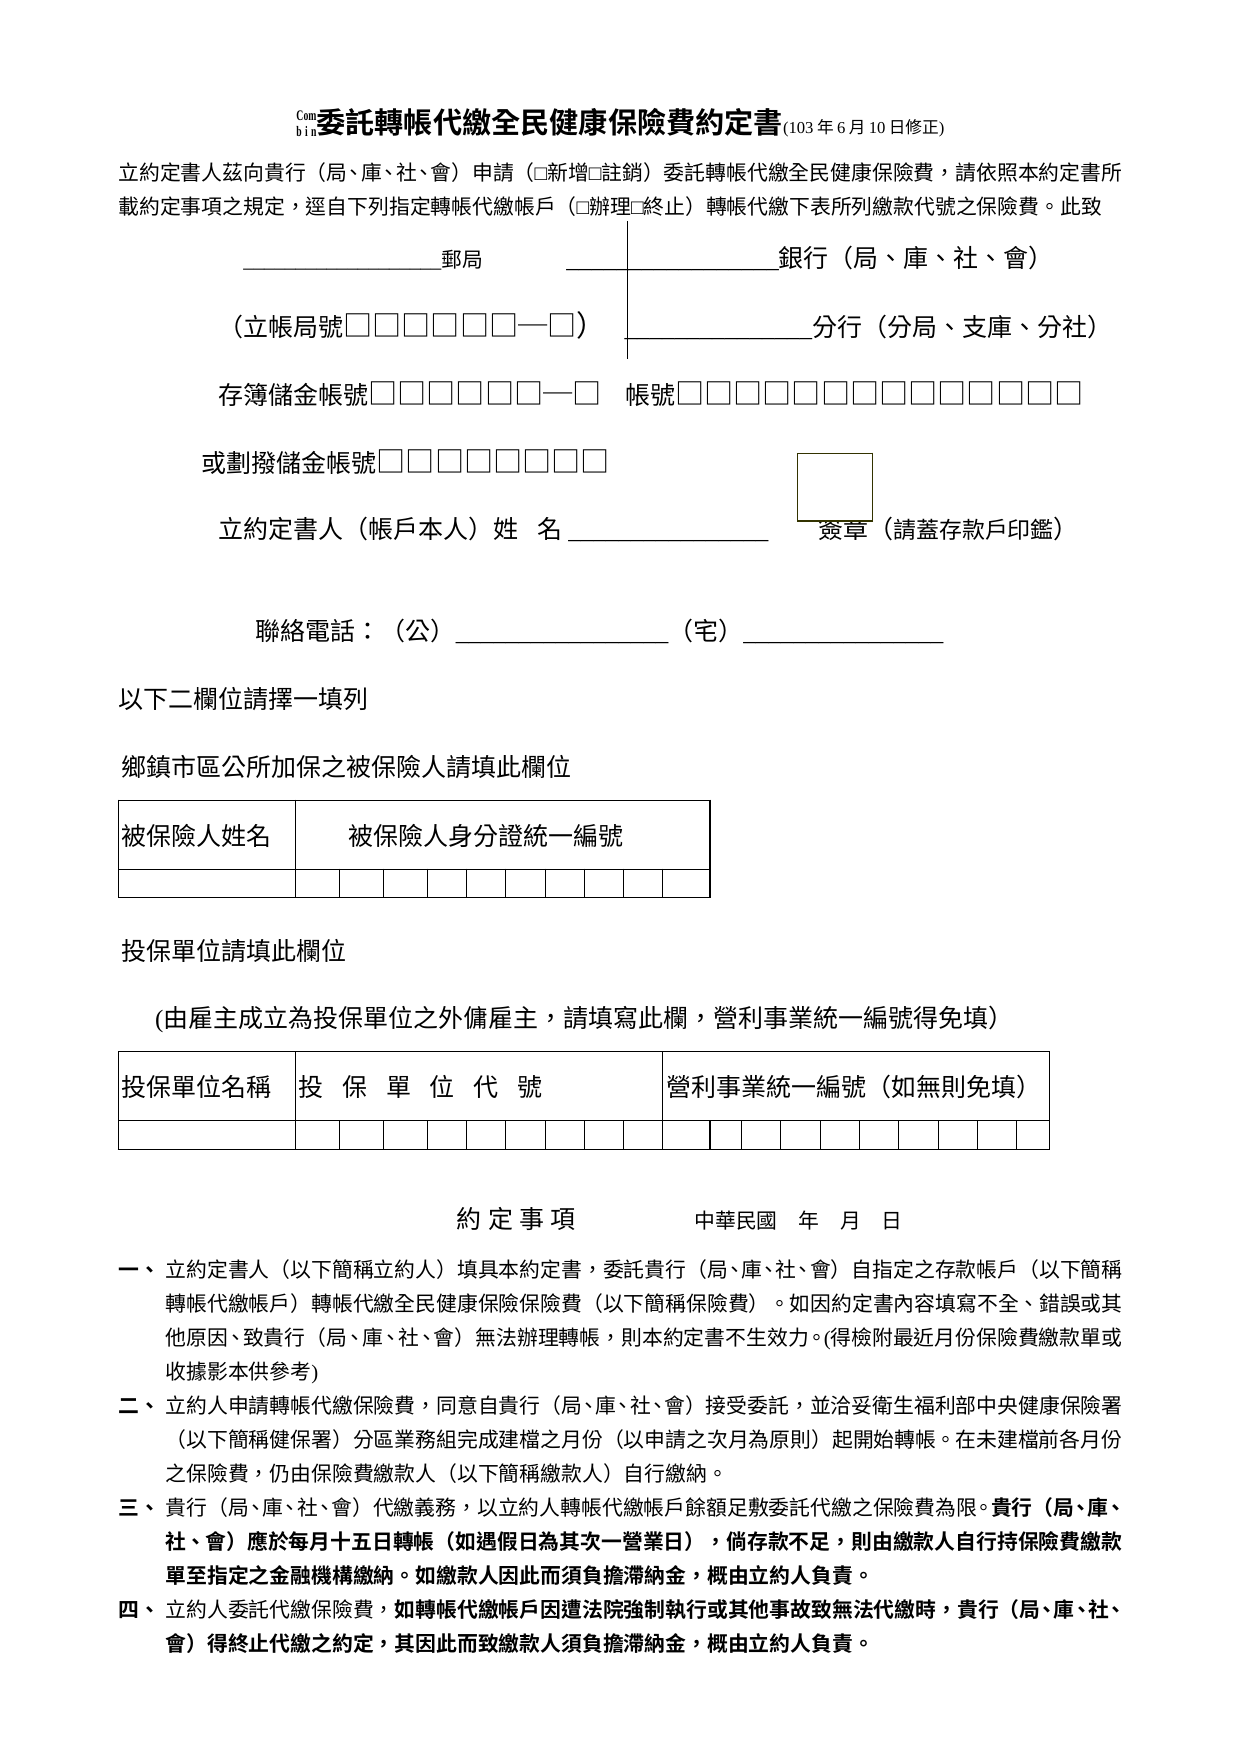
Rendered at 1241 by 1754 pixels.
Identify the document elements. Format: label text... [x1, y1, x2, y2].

table_cell [428, 870, 466, 897]
text 約 定 事 項 中華民國 年 月 日 [118, 1184, 1122, 1252]
text （立帳局號□□□□□□─□） _______________分行（分局、支庫、分社） [628, 290, 1122, 358]
text 立約定書人茲向貴行（局、庫、社、會）申請（□新增□註銷）委託轉帳代繳全民健康保險費，請依照本約定書所載約定事項之規定，逕自下列指定轉帳代繳帳戶（□辦理□終止）轉帳代繳下表所列繳款代號之保險費。此致 [118, 154, 1122, 222]
list 貴行（局、庫、社、會）代繳義務，以立約人轉帳代繳帳戶餘額足敷委託代繳之保險費為限。貴行（局、庫、社、會）應於每月十五日轉帳（如遇假日為其次一營業日），倘存款不足，則由繳款人自行持保險費繳款單至指定之金融機構繳納。如繳款人因此而須負擔滯納金，概由立約人負責。 [118, 1489, 1122, 1591]
table_cell [711, 800, 1049, 868]
text ___________________郵局 ­_________________銀行（局、庫、社、會） [628, 222, 1122, 290]
list 立約人委託代繳保險費，如轉帳代繳帳戶因遭法院強制執行或其他事故致無法代繳時，貴行（局、庫、社、會）得終止代繳之約定，其因此而致繳款人須負擔滯納金，概由立約人負責。 [118, 1591, 1122, 1659]
text [798, 454, 872, 520]
list 立約人申請轉帳代繳保險費，同意自貴行（局、庫、社、會）接受委託，並洽妥衛生福利部中央健康保險署（以下簡稱健保署）分區業務組完成建檔之月份（以申請之次月為原則）起開始轉帳。在未建檔前各月份之保險費，仍由保險費繳款人（以下簡稱繳款人）自行繳納。 [118, 1387, 1122, 1489]
list 立約定書人（以下簡稱立約人）填具本約定書，委託貴行（局、庫、社、會）自指定之存款帳戶（以下簡稱轉帳代繳帳戶）轉帳代繳全民健康保險保險費（以下簡稱保險費）。如因約定書內容填寫不全、錯誤或其他原因、致貴行（局、庫、社、會）無法辦理轉帳，則本約定書不生效力。(得檢附最近月份保險費繳款單或收據影本供參考) [118, 1252, 1122, 1387]
table_cell 營利事業統一編號（如無則免填） [663, 1052, 1049, 1120]
text 以下二欄位請擇一填列 [118, 664, 1122, 732]
table_cell [585, 1121, 623, 1149]
table_cell [467, 870, 505, 897]
table_cell [978, 1121, 1016, 1149]
table_cell [860, 1121, 898, 1149]
table_cell 投保單位請填此欄位 (由雇主成立為投保單位之外傭雇主，請填寫此欄，營利事業統一編號得免填） [118, 897, 1049, 1051]
text Combin委託轉帳代繳全民健康保險費約定書(103年6月10日修正) [118, 86, 1122, 154]
text （立帳局號□□□□□□─□） _______________分行（分局、支庫、分社） [168, 290, 627, 358]
table_cell [711, 1121, 741, 1149]
table_cell 被保險人姓名 [119, 801, 295, 868]
table_cell [546, 870, 584, 897]
table_cell [119, 1121, 295, 1149]
table_cell [899, 1121, 938, 1149]
table_cell [119, 870, 295, 897]
table_cell [663, 870, 709, 897]
table_cell [939, 1121, 977, 1149]
text 存簿儲金帳號□□□□□□─□ 帳號□□□□□□□□□□□□□□ [118, 358, 1122, 426]
table_cell 投 保 單 位 代 號 [296, 1052, 662, 1120]
table_header 鄉鎮市區公所加保之被保險人請填此欄位 [118, 732, 1049, 799]
text 立約定書人（帳戶本人）姓 名 ________________ 簽章（請蓋存款戶印鑑） [168, 494, 1122, 562]
table_cell [1017, 1121, 1049, 1149]
table_cell [821, 1121, 859, 1149]
table_cell [624, 1121, 662, 1149]
table_cell [384, 1121, 427, 1149]
table_cell [585, 870, 623, 897]
text 或劃撥儲金帳號□□□□□□□□ [118, 426, 1122, 494]
table_cell [624, 870, 662, 897]
table_cell [506, 1121, 545, 1149]
table_cell [663, 1121, 709, 1149]
table_cell [711, 869, 1049, 897]
text 聯絡電話：（公）_________________（宅）________________ [118, 596, 1122, 664]
table_cell [742, 1121, 780, 1149]
table_cell [384, 870, 427, 897]
table_cell [296, 1121, 339, 1149]
table_cell [296, 870, 339, 897]
table_cell [467, 1121, 505, 1149]
table_cell [546, 1121, 584, 1149]
table_cell [340, 1121, 383, 1149]
table_cell [781, 1121, 820, 1149]
table_cell [428, 1121, 466, 1149]
table_cell [506, 870, 545, 897]
text ___________________郵局 ­_________________銀行（局、庫、社、會） [118, 222, 627, 290]
table_cell [340, 870, 383, 897]
table_cell 被保險人身分證統一編號 [296, 801, 709, 868]
table_cell 投保單位名稱 [119, 1052, 295, 1120]
